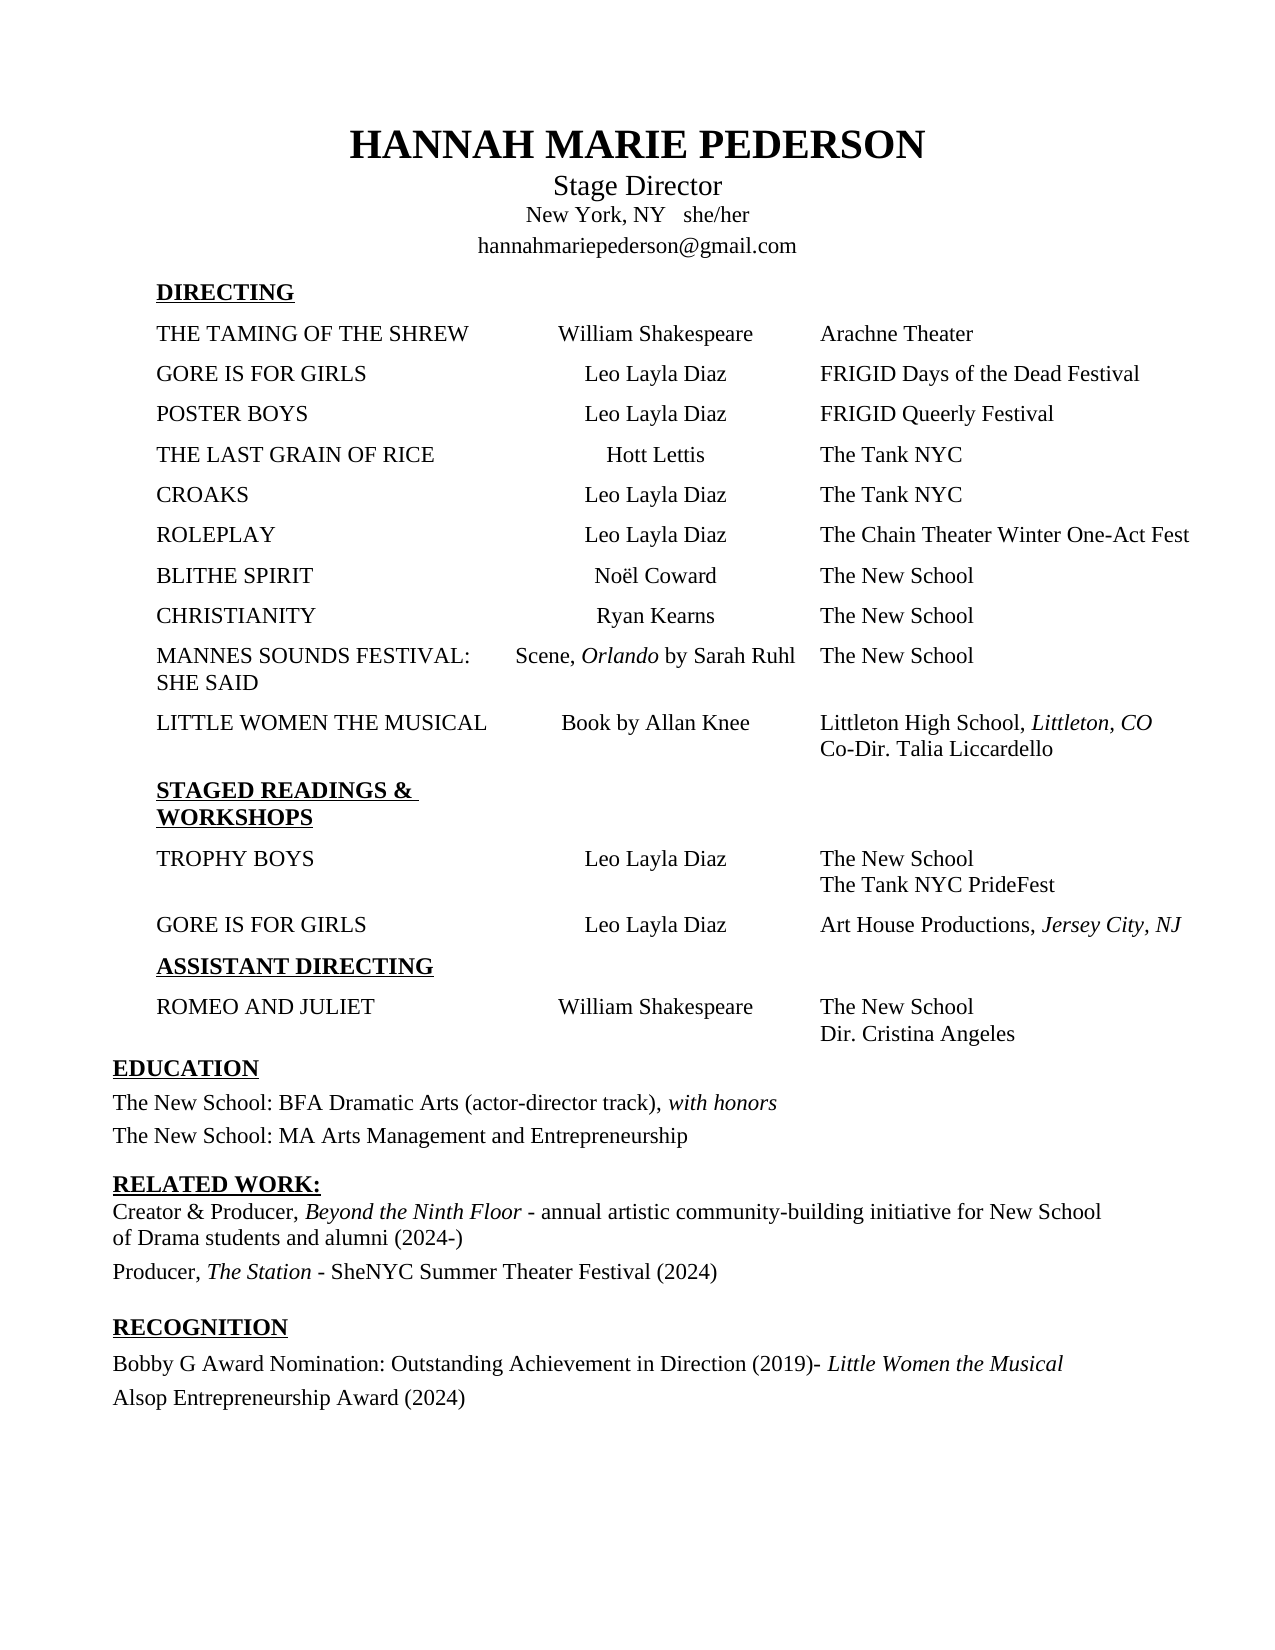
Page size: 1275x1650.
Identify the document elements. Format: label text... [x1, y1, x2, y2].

table_cell The New School [815, 556, 1199, 594]
table_cell Leo Layla Diaz [498, 395, 813, 433]
text The New School: MA Arts Management and Entrepreneurship [112, 1123, 1125, 1149]
table_cell CHRISTIANITY [151, 596, 496, 634]
table_cell Littleton High School, Littleton, CO Co-Dir. Talia Liccardello [815, 703, 1199, 768]
table_cell MANNES SOUNDS FESTIVAL: SHE SAID [151, 636, 496, 701]
table_cell Leo Layla Diaz [498, 475, 813, 513]
table_cell The New School [815, 596, 1199, 634]
table_cell Ryan Kearns [498, 596, 813, 634]
table_cell Leo Layla Diaz [498, 354, 813, 392]
table_cell William Shakespeare [498, 314, 813, 352]
table_cell ROLEPLAY [151, 515, 496, 554]
table_cell BLITHE SPIRIT [151, 556, 496, 594]
table_cell Leo Layla Diaz [498, 839, 813, 903]
table_cell [815, 770, 1199, 837]
table_cell STAGED READINGS & WORKSHOPS [151, 770, 496, 837]
table_cell The Tank NYC [815, 435, 1199, 473]
text Creator & Producer, Beyond the Ninth Floor - annual artistic community-building initiative for New School of Drama students and alumni (2024-) [112, 1198, 1125, 1251]
table_cell TROPHY BOYS [151, 839, 496, 903]
table_cell FRIGID Days of the Dead Festival [815, 354, 1199, 392]
table_cell ASSISTANT DIRECTING [151, 946, 496, 985]
table_cell William Shakespeare [498, 988, 813, 1052]
table_cell Noël Coward [498, 556, 813, 594]
table_cell GORE IS FOR GIRLS [151, 906, 496, 944]
text New York, NY she/her [150, 201, 1125, 228]
table_cell The New School [815, 636, 1199, 701]
table_cell [815, 946, 1199, 985]
text Producer, The Station - SheNYC Summer Theater Festival (2024) [112, 1258, 1125, 1284]
table_cell Arachne Theater [815, 314, 1199, 352]
table_cell CROAKS [151, 475, 496, 513]
text The New School: BFA Dramatic Arts (actor-director track), with honors [112, 1089, 1125, 1115]
table_cell Hott Lettis [498, 435, 813, 473]
text EDUCATION [112, 1054, 1125, 1082]
table_cell Book by Allan Knee [498, 703, 813, 768]
table_cell The Tank NYC [815, 475, 1199, 513]
table_cell [498, 946, 813, 985]
table_cell The Chain Theater Winter One-Act Fest [815, 515, 1199, 554]
table_cell [498, 770, 813, 837]
table_cell GORE IS FOR GIRLS [151, 354, 496, 392]
text RECOGNITION [112, 1313, 1125, 1341]
text Stage Director [150, 168, 1125, 201]
table_header [815, 272, 1199, 312]
text hannahmariepederson@gmail.com [150, 232, 1125, 258]
table_cell THE LAST GRAIN OF RICE [151, 435, 496, 473]
table_cell FRIGID Queerly Festival [815, 395, 1199, 433]
table_cell The New School The Tank NYC PrideFest [815, 839, 1199, 903]
text RELATED WORK: [112, 1171, 1125, 1198]
table_cell Leo Layla Diaz [498, 906, 813, 944]
text Bobby G Award Nomination: Outstanding Achievement in Direction (2019)- Little Women the Musical [112, 1350, 1125, 1377]
table_header DIRECTING [151, 272, 496, 312]
table_cell THE TAMING OF THE SHREW [151, 314, 496, 352]
table_cell POSTER BOYS [151, 395, 496, 433]
table_cell Leo Layla Diaz [498, 515, 813, 554]
table_cell LITTLE WOMEN THE MUSICAL [151, 703, 496, 768]
text HANNAH MARIE PEDERSON [150, 120, 1125, 168]
table_cell The New School Dir. Cristina Angeles [815, 988, 1199, 1052]
table_header [498, 272, 813, 312]
text Alsop Entrepreneurship Award (2024) [112, 1384, 1125, 1410]
table_cell ROMEO AND JULIET [151, 988, 496, 1052]
table_cell Art House Productions, Jersey City, NJ [815, 906, 1199, 944]
table_cell Scene, Orlando by Sarah Ruhl [498, 636, 813, 701]
